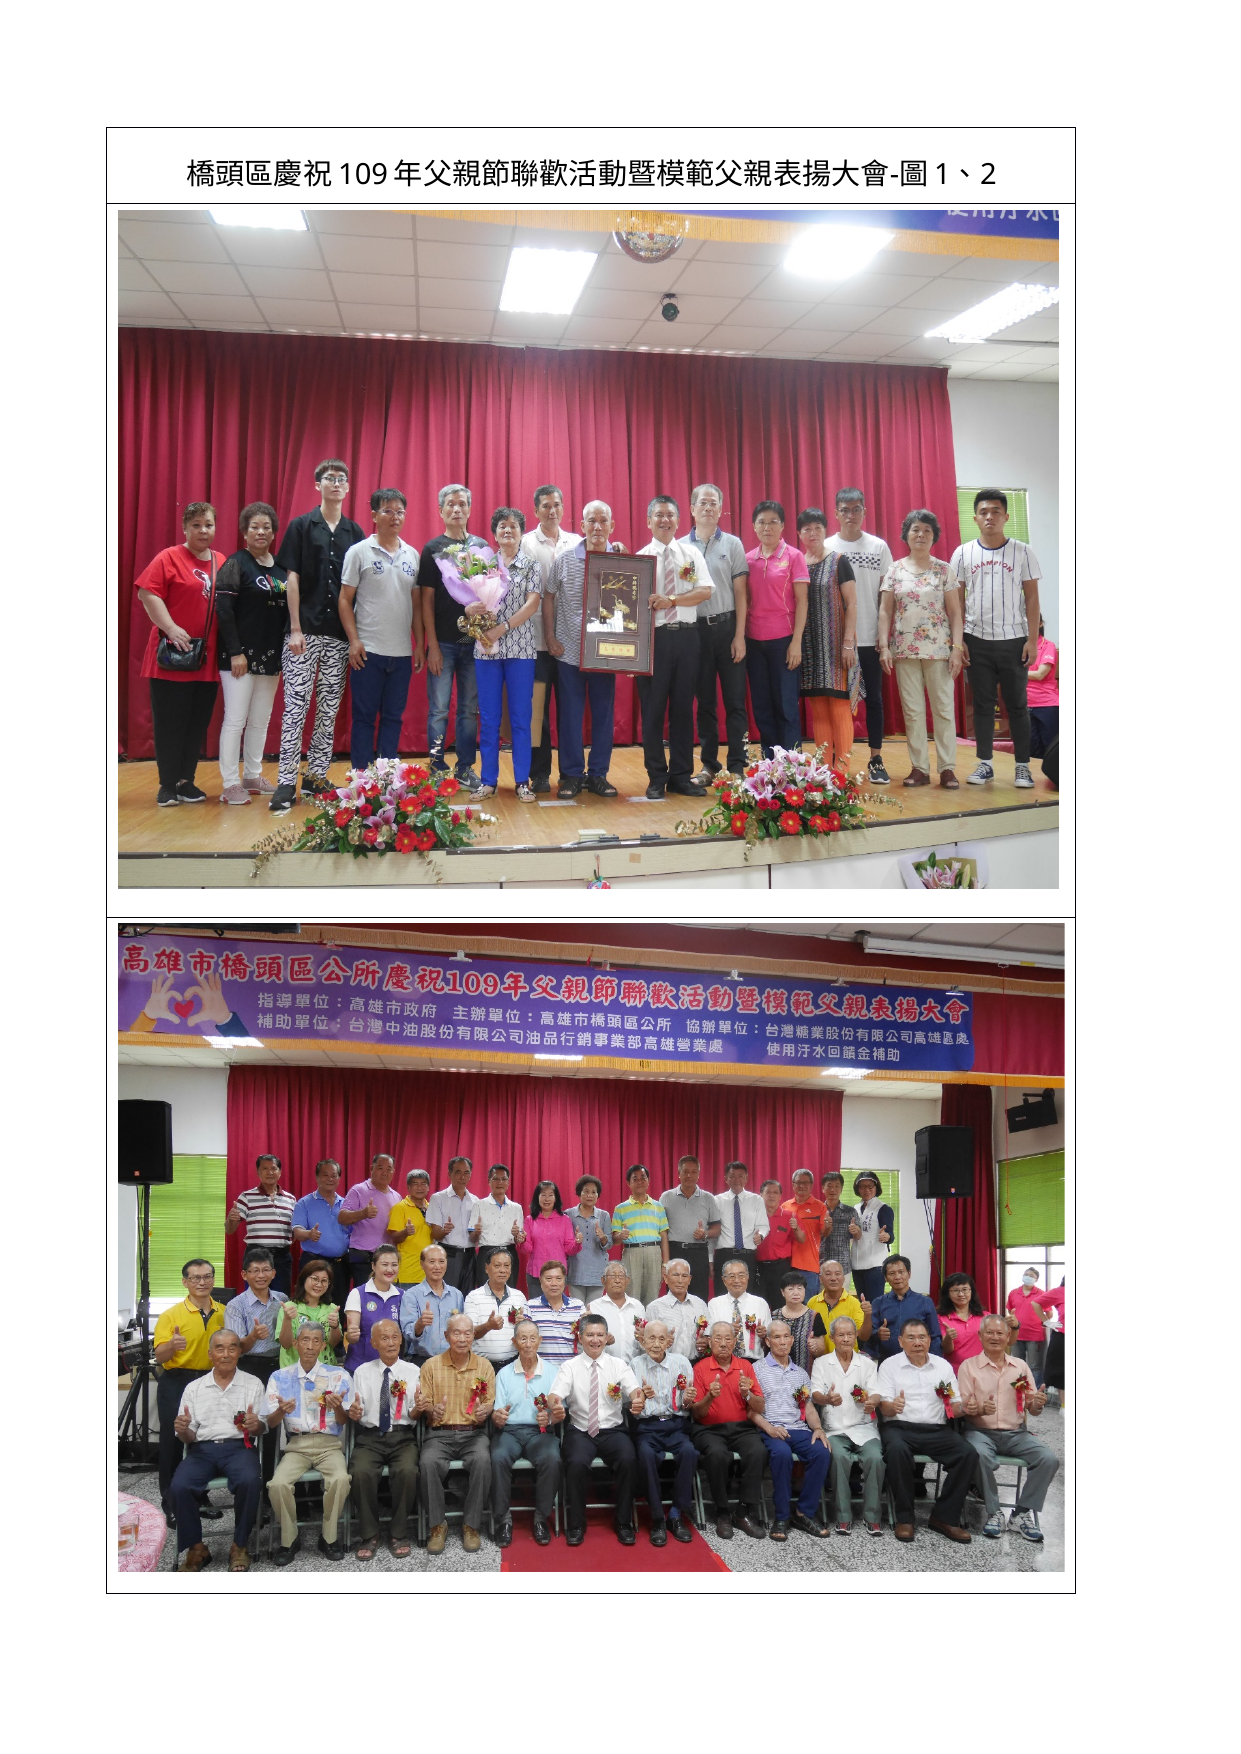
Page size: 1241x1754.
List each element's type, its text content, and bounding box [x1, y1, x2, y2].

picture [118, 210, 1059, 889]
table_header 橋頭區慶祝109年父親節聯歡活動暨模範父親表揚大會-圖1、2 [107, 128, 1075, 203]
table_cell [107, 204, 1075, 917]
table_cell [107, 918, 1075, 1593]
picture [118, 923, 1065, 1572]
